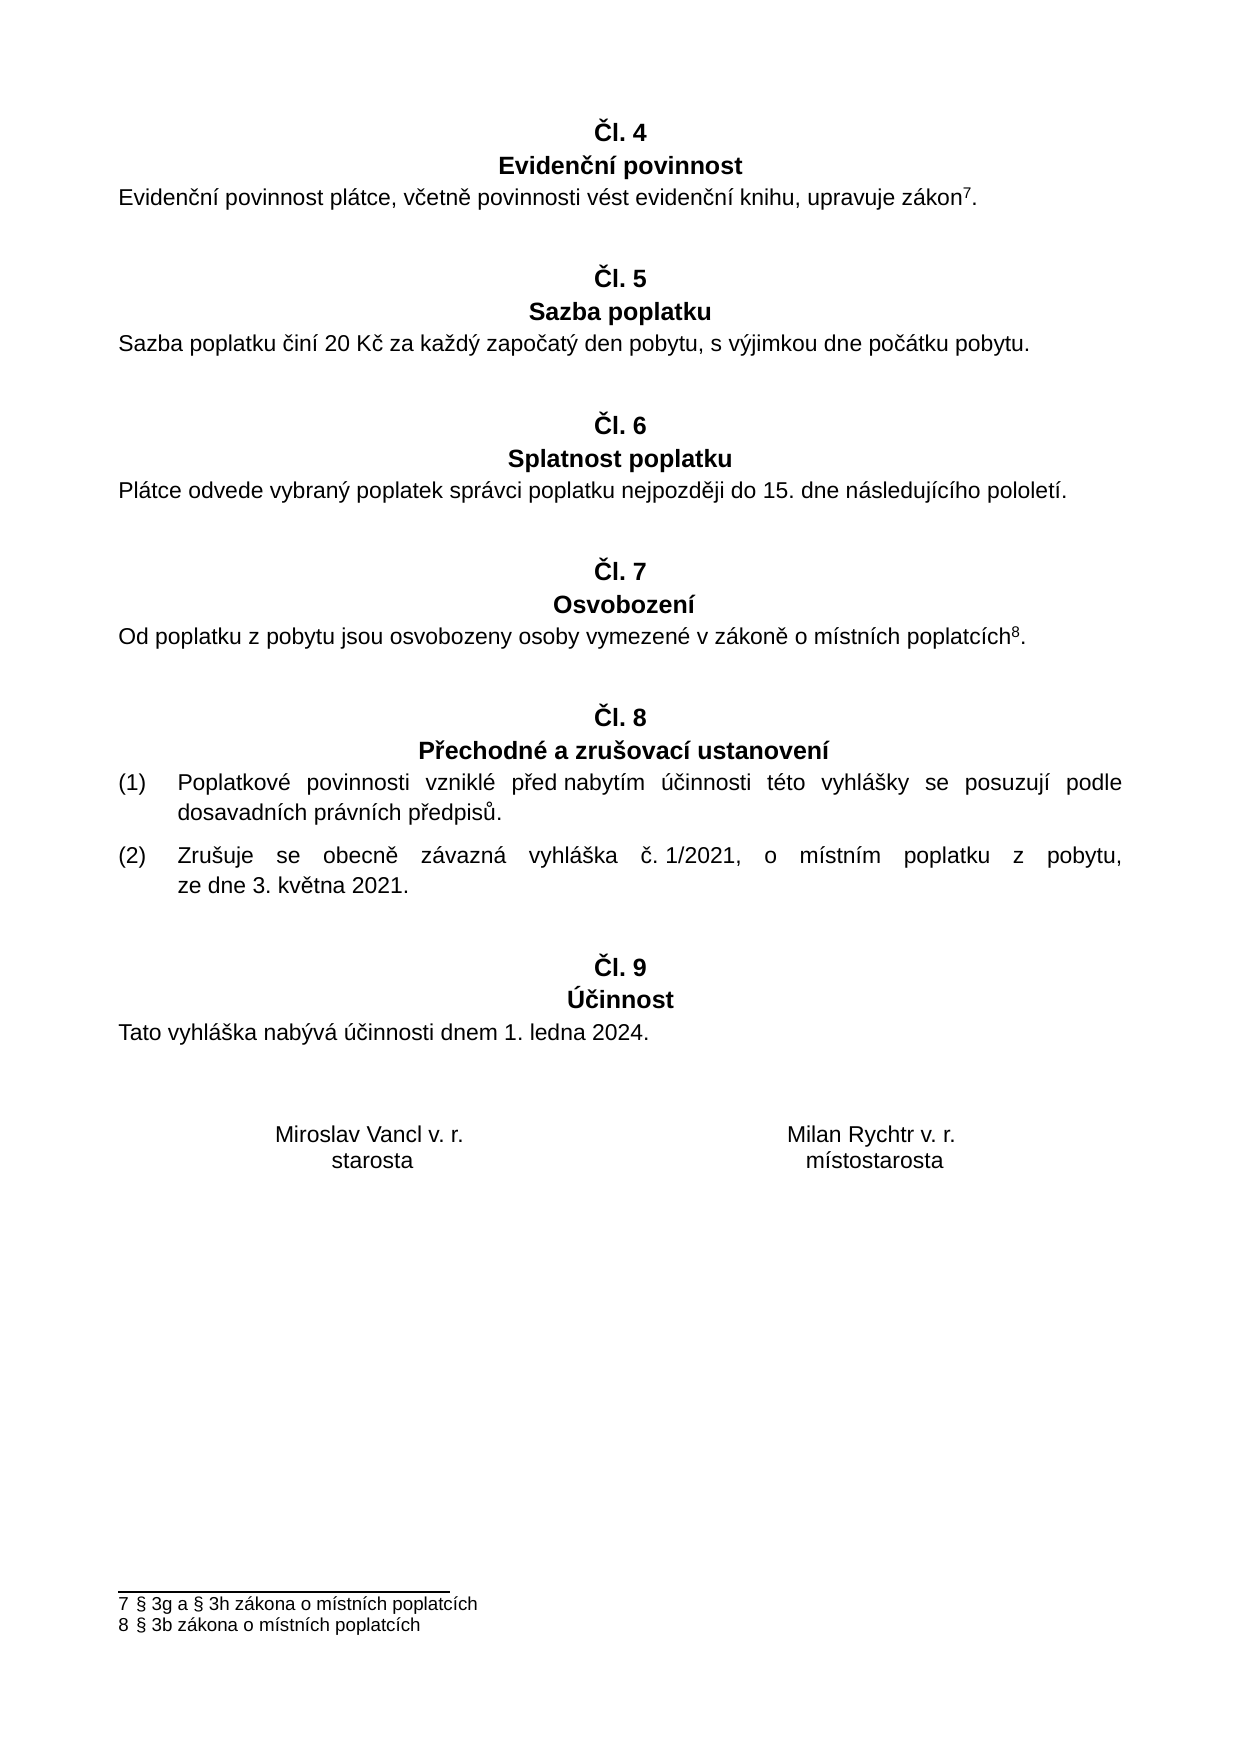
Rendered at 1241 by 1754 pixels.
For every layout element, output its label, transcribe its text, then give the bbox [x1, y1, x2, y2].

text Plátce odvede vybraný poplatek správci poplatku nejpozději do 15. dne následujícího pololetí. [118, 477, 1122, 503]
table_header Miroslav Vancl v. r. starosta [118, 1061, 620, 1179]
subtitle Čl. 7 Osvobození [118, 557, 1122, 619]
text Sazba poplatku činí 20 Kč za každý započatý den pobytu, s výjimkou dne počátku pobytu. [118, 330, 1122, 357]
subtitle Čl. 6 Splatnost poplatku [118, 411, 1122, 472]
text Tato vyhláška nabývá účinnosti dnem 1. ledna 2024. [118, 1018, 1122, 1045]
text Od poplatku z pobytu jsou osvobozeny osoby vymezené v zákoně o místních poplatcích. [118, 623, 1122, 649]
text Evidenční povinnost plátce, včetně povinnosti vést evidenční knihu, upravuje zákon. [118, 184, 1122, 211]
subtitle Čl. 4 Evidenční povinnost [118, 118, 1122, 180]
table_cell [118, 1179, 620, 1297]
subtitle Čl. 5 Sazba poplatku [118, 264, 1122, 326]
subtitle Čl. 9 Účinnost [118, 952, 1122, 1014]
table_cell [620, 1179, 1122, 1297]
text § 3b zákona o místních poplatcích [118, 1614, 1122, 1635]
text § 3g a § 3h zákona o místních poplatcích [118, 1592, 1122, 1614]
list Zrušuje se obecně závazná vyhláška č. 1/2021, o místním poplatku z pobytu, ze dne 3. května 2021. [118, 842, 1122, 899]
list Poplatkové povinnosti vzniklé před nabytím účinnosti této vyhlášky se posuzují podle dosavadních právních předpisů. [118, 769, 1122, 826]
table_header Milan Rychtr v. r. místostarosta [620, 1061, 1122, 1179]
subtitle Čl. 8 Přechodné a zrušovací ustanovení [118, 703, 1122, 765]
